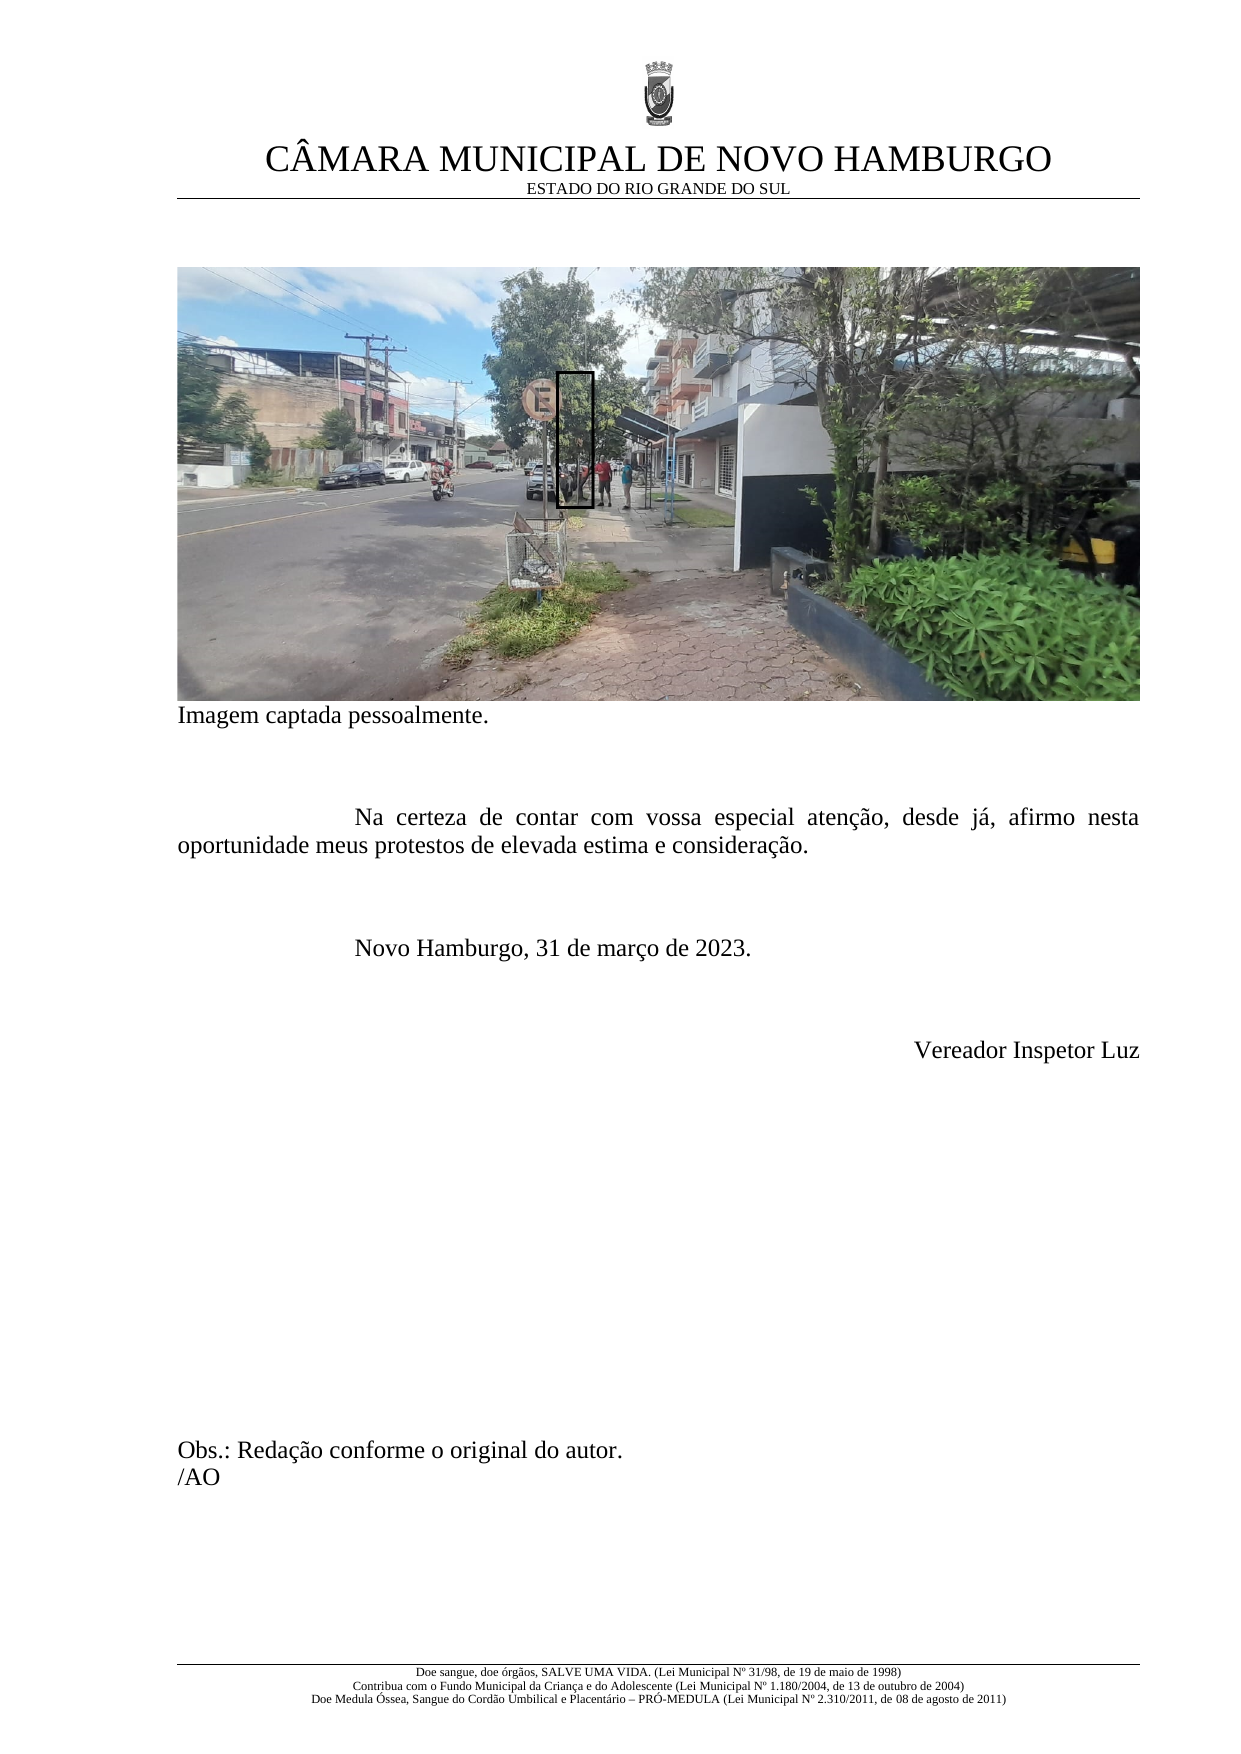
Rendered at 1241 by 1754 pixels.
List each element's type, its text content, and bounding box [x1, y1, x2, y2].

text Novo Hamburgo, 31 de março de 2023. [177, 934, 1140, 961]
text Obs.: Redação conforme o original do autor. [177, 1436, 1140, 1463]
picture [177, 267, 1140, 701]
text Na certeza de contar com vossa especial atenção, desde já, afirmo nesta oportunidade meus protestos de elevada estima e consideração. [177, 803, 1140, 859]
text Vereador Inspetor Luz [177, 1036, 1140, 1064]
text Imagem captada pessoalmente. [177, 701, 1140, 729]
text /AO [177, 1463, 1140, 1491]
